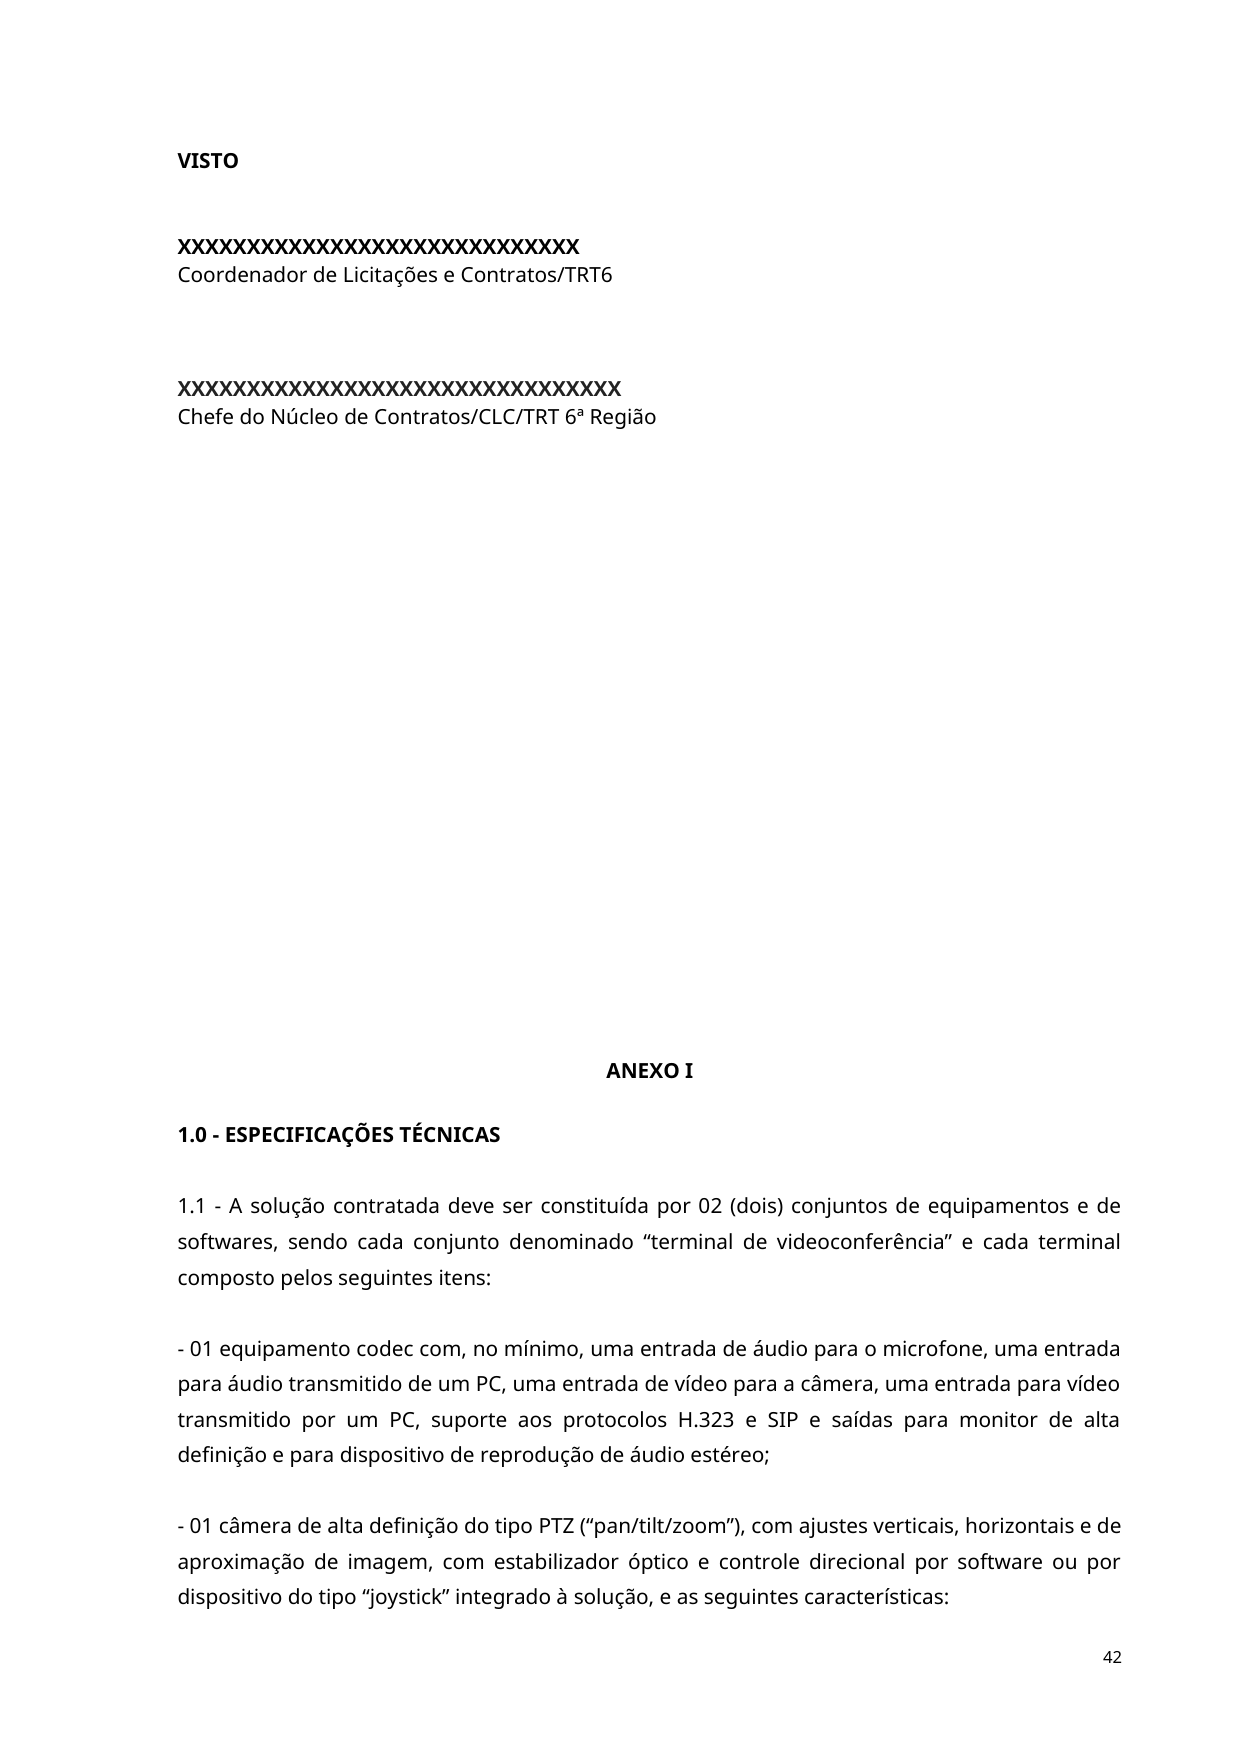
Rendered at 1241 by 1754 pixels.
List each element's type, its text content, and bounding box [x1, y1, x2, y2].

text 1.1 - A solução contratada deve ser constituída por 02 (dois) conjuntos de equipamentos e de softwares, sendo cada conjunto denominado “terminal de videoconferência” e cada terminal composto pelos seguintes itens: [177, 1192, 1122, 1291]
text ANEXO I [177, 1057, 1122, 1085]
text - 01 câmera de alta definição do tipo PTZ (“pan/tilt/zoom”), com ajustes verticais, horizontais e de aproximação de imagem, com estabilizador óptico e controle direcional por software ou por dispositivo do tipo “joystick” integrado à solução, e as seguintes características: [177, 1511, 1122, 1611]
text XXXXXXXXXXXXXXXXXXXXXXXXXXXXX [177, 232, 1004, 260]
text - 01 equipamento codec com, no mínimo, uma entrada de áudio para o microfone, uma entrada para áudio transmitido de um PC, uma entrada de vídeo para a câmera, uma entrada para vídeo transmitido por um PC, suporte aos protocolos H.323 e SIP e saídas para monitor de alta definição e para dispositivo de reprodução de áudio estéreo; [177, 1334, 1122, 1469]
text 1.0 - ESPECIFICAÇÕES TÉCNICAS [177, 1121, 1122, 1149]
text Coordenador de Licitações e Contratos/TRT6 [177, 260, 1122, 289]
text XXXXXXXXXXXXXXXXXXXXXXXXXXXXXXXX [177, 374, 1122, 402]
text Chefe do Núcleo de Contratos/CLC/TRT 6ª Região [177, 402, 1122, 431]
text VISTO [177, 147, 1122, 175]
